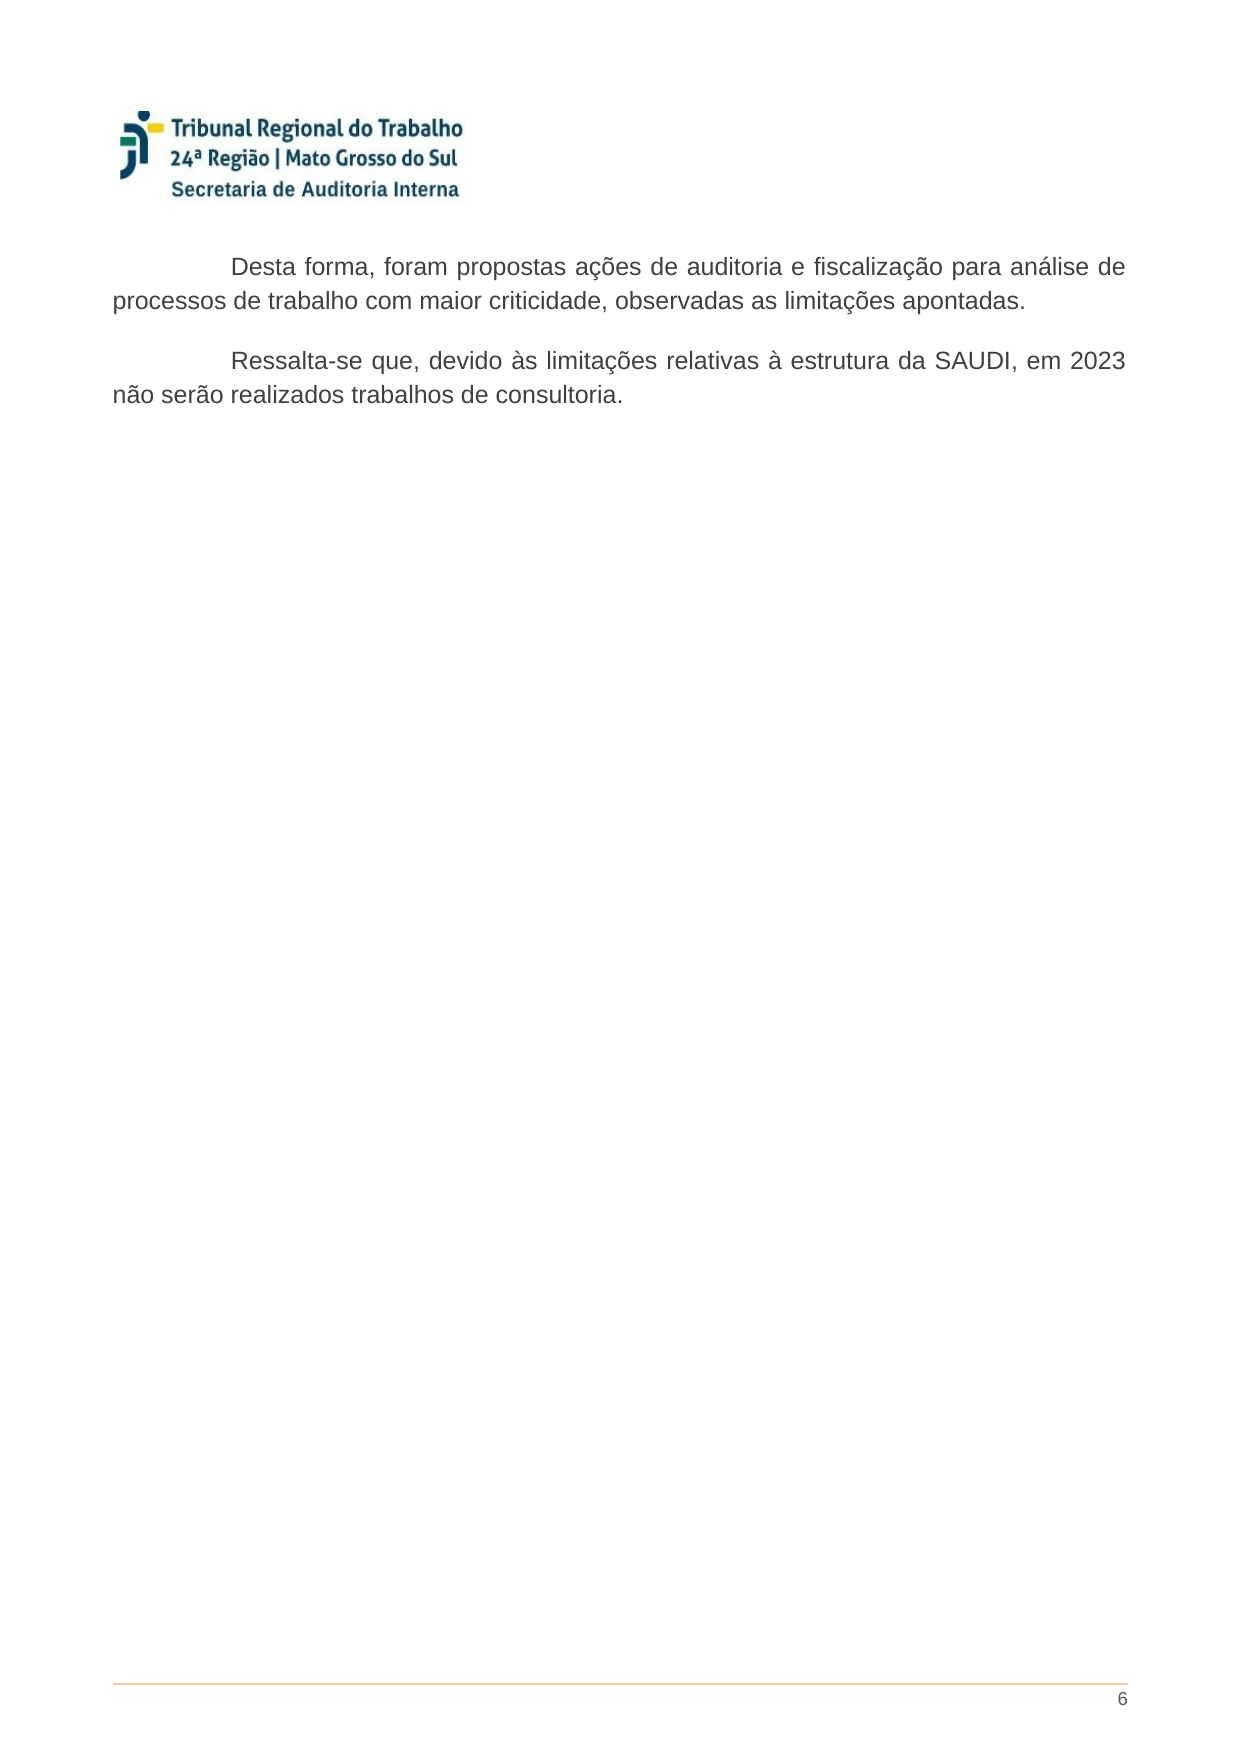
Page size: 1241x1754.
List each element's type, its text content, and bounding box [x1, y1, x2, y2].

text Ressalta-se que, devido às limitações relativas à estrutura da SAUDI, em 2023 não serão realizados trabalhos de consultoria. [112, 346, 1128, 409]
text Desta forma, foram propostas ações de auditoria e fiscalização para análise de processos de trabalho com maior criticidade, observadas as limitações apontadas. [112, 252, 1128, 315]
